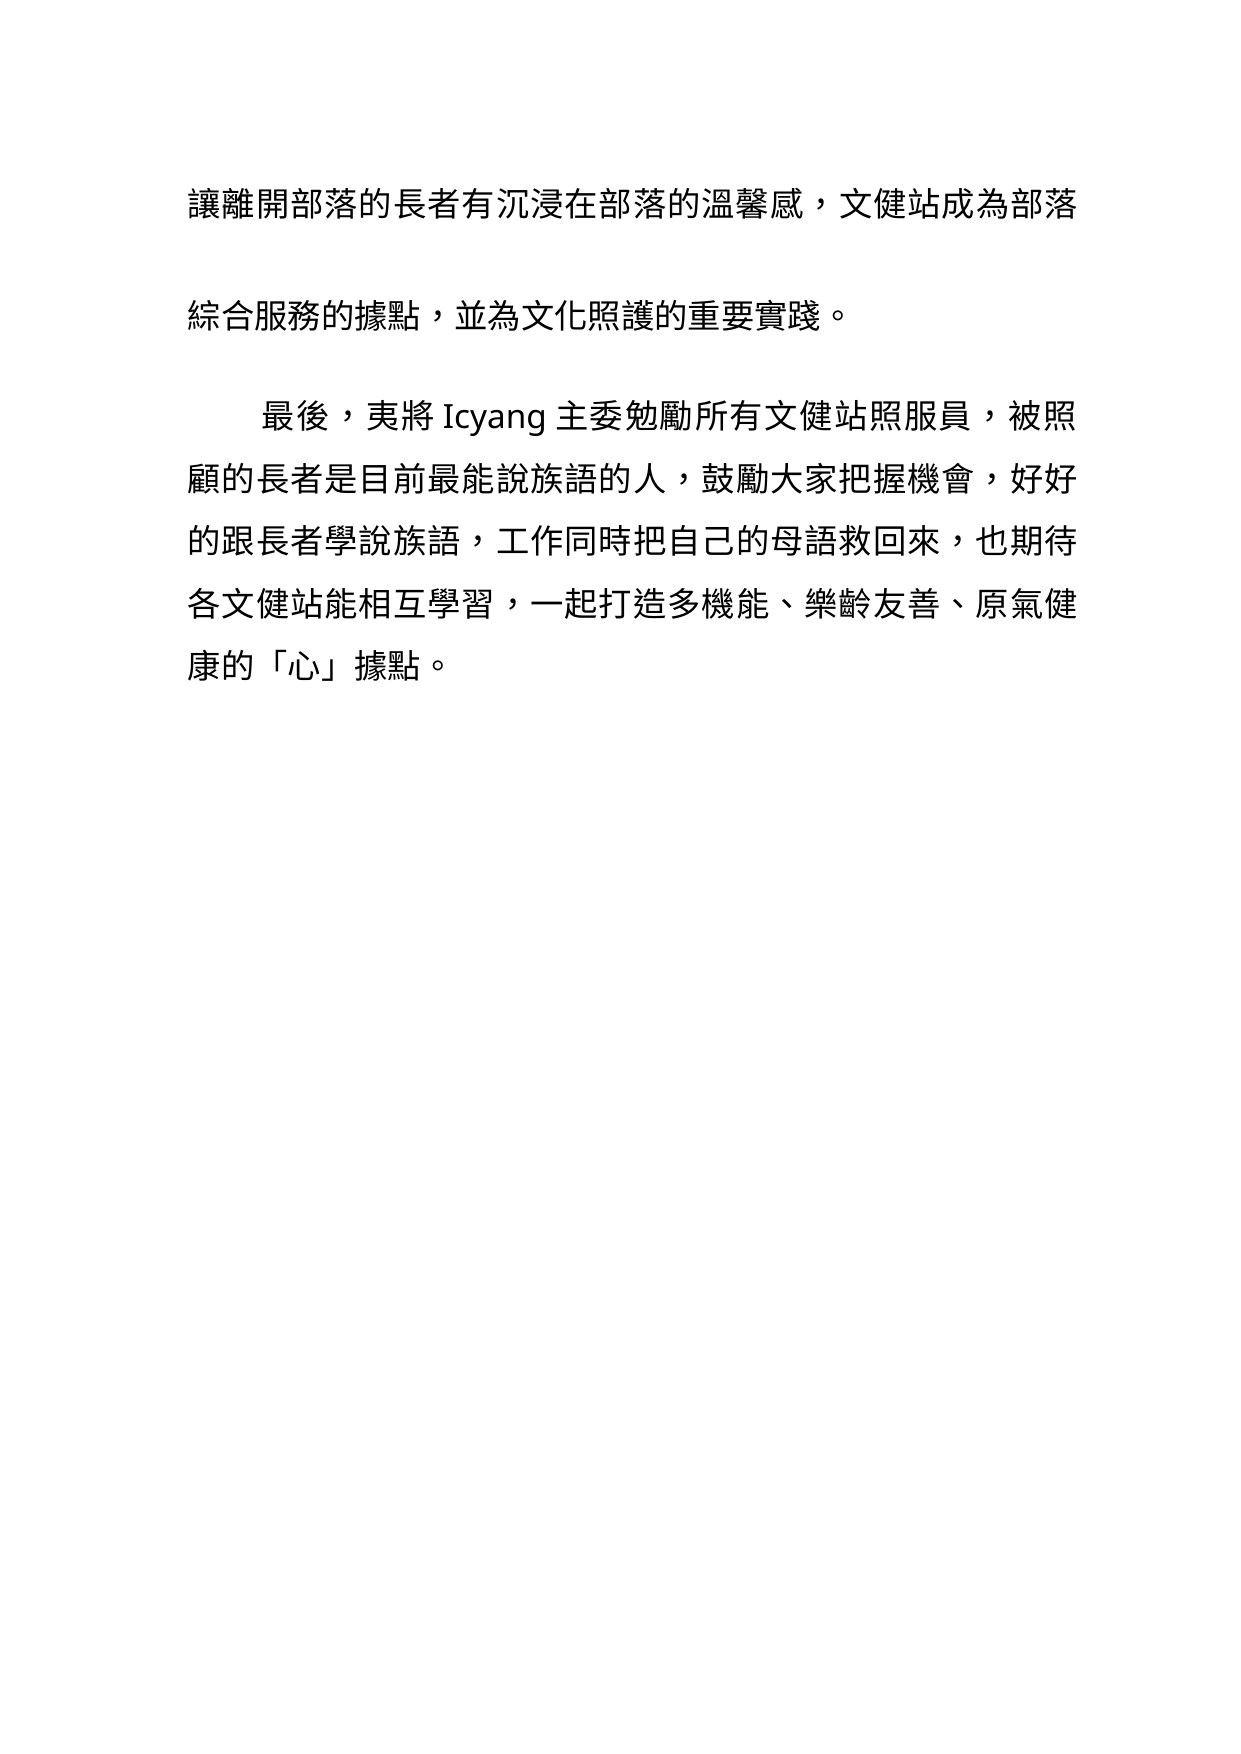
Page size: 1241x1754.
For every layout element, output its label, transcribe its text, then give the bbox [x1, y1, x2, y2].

text 文化健康站正是族語保存的重要平台，部落長者是語言與文化傳承的寶庫，善用長者的優點設計活動，促進與青年、學童及幼兒交流互動，達到世代融合及文化傳承；而都會區文健站營造族群文化特色的環境及設計生命懷舊及文化課程，讓離開部落的長者有沉浸在部落的溫馨感，文健站成為部落綜合服務的據點，並為文化照護的重要實踐。 [187, 164, 1078, 352]
text 最後，夷將Icyang主委勉勵所有文健站照服員，被照顧的長者是目前最能說族語的人，鼓勵大家把握機會，好好的跟長者學說族語，工作同時把自己的母語救回來，也期待各文健站能相互學習，一起打造多機能、樂齡友善、原氣健康的「心」據點。 [187, 376, 1078, 688]
